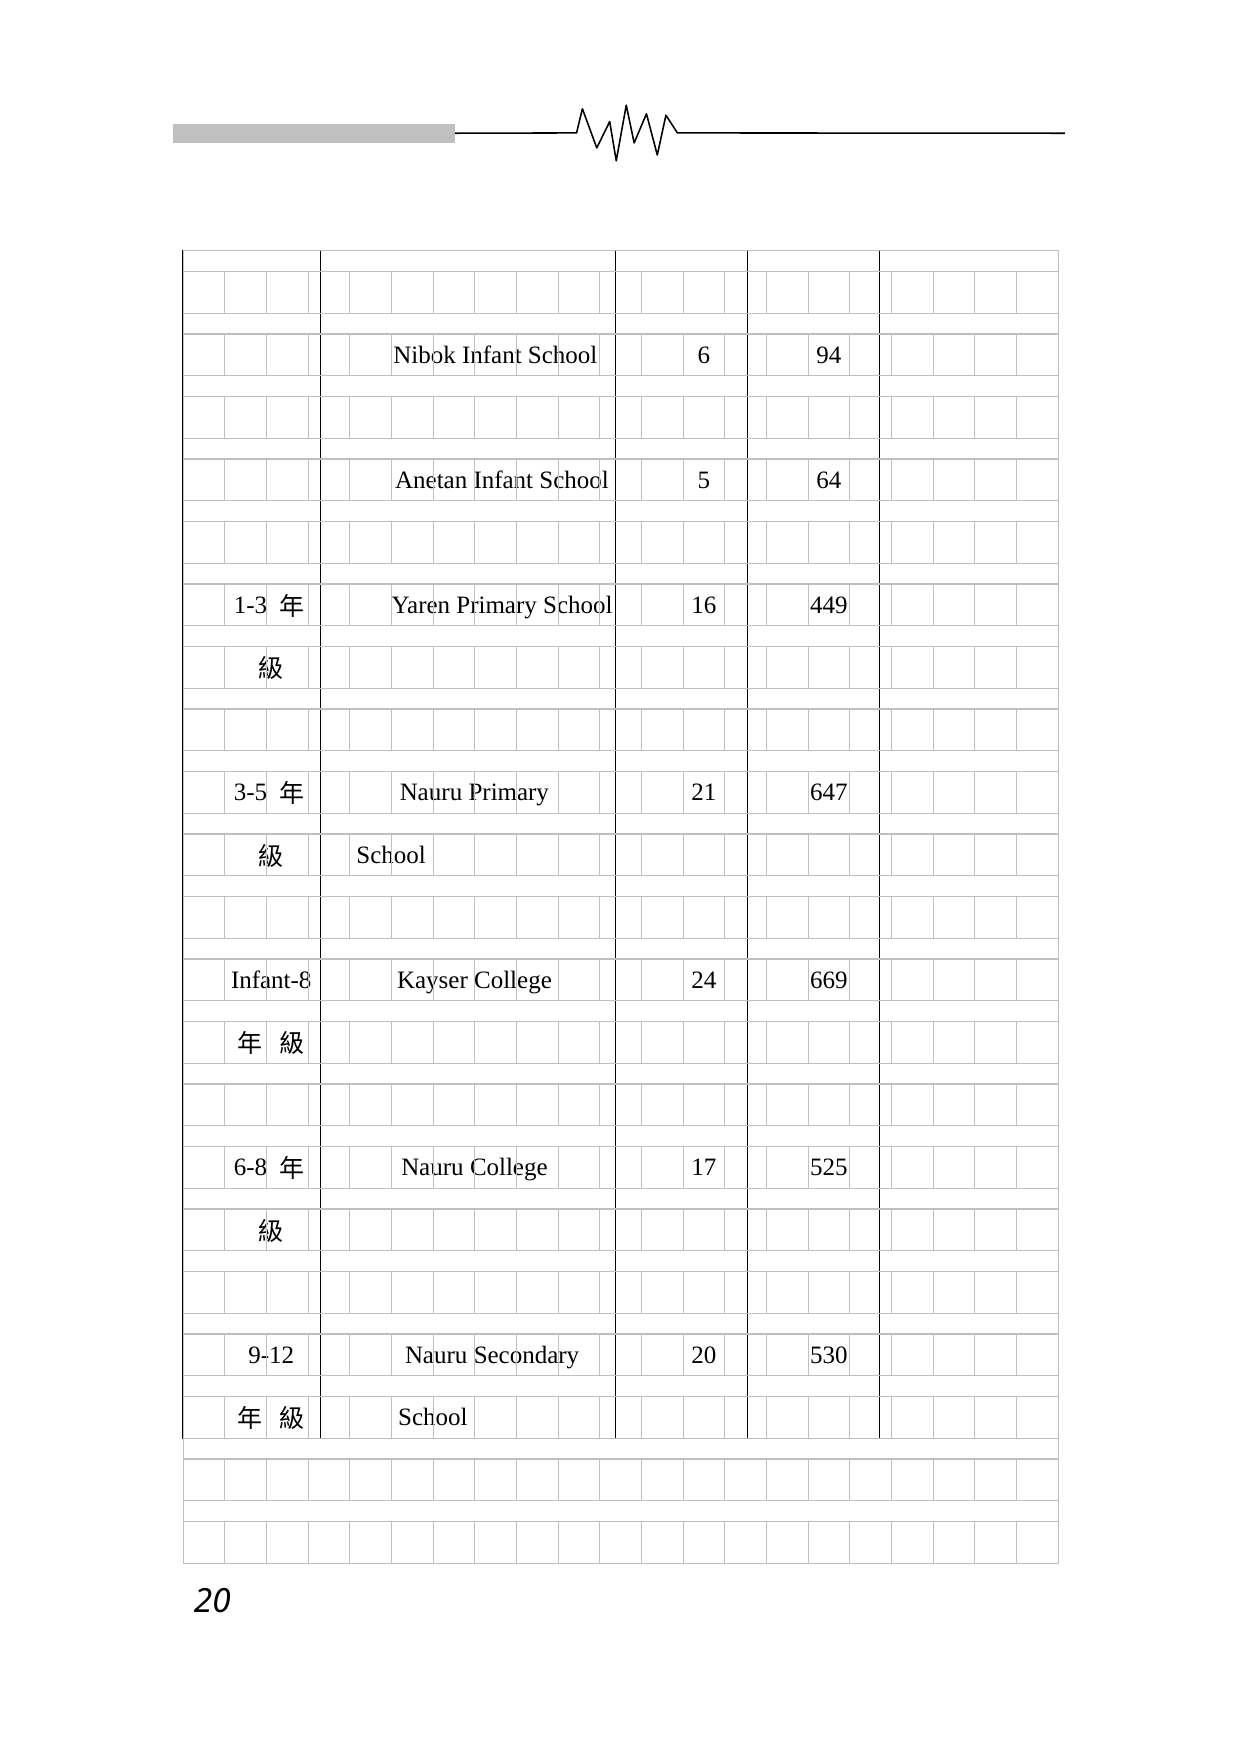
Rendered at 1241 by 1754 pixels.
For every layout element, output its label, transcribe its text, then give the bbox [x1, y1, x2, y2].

table_cell Anetan Infant School [392, 397, 433, 438]
table_cell [850, 460, 879, 500]
table_cell 6-8年級 [309, 1085, 320, 1125]
table_cell 9-12年級 [184, 1376, 320, 1396]
table_cell 幼稚園 [225, 397, 266, 438]
table_cell Nauru Secondary School [475, 1397, 516, 1438]
table_cell [684, 1272, 724, 1313]
table_cell Nauru College [321, 1126, 615, 1146]
table_cell Anetan Infant School [434, 460, 474, 500]
table_cell [684, 1085, 724, 1125]
table_cell [748, 1251, 879, 1271]
table_cell [642, 335, 683, 375]
table_cell Kayser College [600, 1022, 615, 1063]
table_cell [748, 335, 766, 375]
table_cell Infant-8年級 [184, 960, 224, 1000]
table_cell Nauru Primary School [434, 772, 474, 813]
table_cell Kayser College [559, 1022, 599, 1063]
table_cell Nauru Secondary School [559, 1397, 599, 1438]
table_cell [725, 272, 747, 313]
table_cell Yaren Primary School [559, 585, 599, 625]
table_cell 幼稚園 [309, 272, 320, 313]
table_cell [748, 564, 879, 583]
table_cell Nauru Secondary School [392, 1397, 433, 1438]
table_cell Nauru College [475, 1210, 516, 1250]
table_cell 3-5年級 [225, 835, 266, 875]
table_cell Kayser College [434, 897, 474, 938]
table_cell Nauru Secondary School [600, 1335, 615, 1375]
table_cell Nauru Primary School [321, 835, 349, 875]
table_cell Nauru Secondary School [559, 1272, 599, 1313]
table_cell Kayser College [559, 960, 599, 1000]
table_cell Nauru Primary School [392, 710, 433, 750]
table_cell Nauru College [600, 1147, 615, 1188]
table_cell 9-12年級 [184, 1314, 320, 1333]
table_cell 94 [809, 335, 849, 375]
table_cell Nauru College [392, 1147, 433, 1188]
table_cell [684, 397, 724, 438]
table_cell Yaren Primary School [475, 647, 516, 688]
table_cell 幼稚園 [309, 397, 320, 438]
table_cell Infant-8年級 [267, 1022, 308, 1063]
table_cell [748, 751, 879, 771]
table_cell [616, 1189, 747, 1208]
table_cell [767, 897, 808, 938]
table_cell [616, 335, 641, 375]
table_cell 3-5年級 [309, 710, 320, 750]
table_cell [616, 626, 747, 646]
table_cell 6-8年級 [267, 1210, 308, 1250]
table_cell Yaren Primary School [600, 522, 615, 563]
table_cell 9-12年級 [225, 1397, 266, 1438]
table_cell 幼稚園 [184, 376, 320, 396]
table_cell 幼稚園 [309, 460, 320, 500]
table_cell Nibok Infant School [350, 335, 391, 375]
table_cell 幼稚園 [184, 397, 224, 438]
table_cell 1-3年級 [225, 522, 266, 563]
table_cell [642, 772, 683, 813]
table_cell Nibok Infant School [475, 335, 516, 375]
table_cell 幼稚園 [184, 460, 224, 500]
table_cell [748, 439, 879, 458]
table_cell [642, 1085, 683, 1125]
table_cell 3-5年級 [184, 751, 320, 771]
table_cell [850, 960, 879, 1000]
table_cell Kayser College [321, 897, 349, 938]
table_cell Nauru College [350, 1147, 391, 1188]
table_cell [642, 585, 683, 625]
table_cell 3-5年級 [184, 710, 224, 750]
table_cell Nibok Infant School [434, 272, 474, 313]
table_cell [616, 1335, 641, 1375]
table_cell [725, 1147, 747, 1188]
table_cell Infant-8年級 [184, 939, 320, 958]
table_cell Nauru Primary School [517, 835, 558, 875]
table_cell [748, 1022, 766, 1063]
table_cell Infant-8年級 [184, 897, 224, 938]
table_cell 1-3年級 [184, 564, 320, 583]
table_cell 幼稚園 [184, 251, 320, 271]
table_cell Nauru Secondary School [321, 1251, 615, 1271]
table_cell Nauru Primary School [600, 710, 615, 750]
table_cell Nauru Secondary School [321, 1397, 349, 1438]
table_cell Anetan Infant School [517, 460, 558, 500]
table_cell 6-8年級 [184, 1189, 320, 1208]
table_cell [616, 1064, 747, 1083]
table_cell Nauru Primary School [321, 710, 349, 750]
table_cell [809, 1085, 849, 1125]
table_cell Nauru College [434, 1085, 474, 1125]
table_cell [809, 710, 849, 750]
table_cell Nauru Primary School [559, 835, 599, 875]
table_cell 9-12年級 [225, 1335, 266, 1375]
table_cell [642, 460, 683, 500]
table_cell Nauru College [517, 1210, 558, 1250]
table_cell [748, 1001, 879, 1021]
table_cell Nauru Primary School [600, 835, 615, 875]
table_cell 6-8年級 [184, 1126, 320, 1146]
table_cell 1-3年級 [267, 585, 308, 625]
table_cell [748, 314, 879, 333]
table_cell 17 [684, 1147, 724, 1188]
table_cell [684, 835, 724, 875]
table_cell 20 [684, 1335, 724, 1375]
table_cell Yaren Primary School [321, 647, 349, 688]
table_cell [684, 1022, 724, 1063]
table_cell Yaren Primary School [600, 585, 615, 625]
table_cell [850, 1210, 879, 1250]
table_cell Kayser College [600, 897, 615, 938]
table_cell [748, 772, 766, 813]
table_cell Nauru College [559, 1147, 599, 1188]
table_cell Nauru Secondary School [321, 1272, 349, 1313]
table_cell [616, 710, 641, 750]
table_cell Anetan Infant School [350, 460, 391, 500]
table_cell Nauru Secondary School [517, 1397, 558, 1438]
table_cell Yaren Primary School [517, 647, 558, 688]
table_cell [642, 647, 683, 688]
table_cell [767, 522, 808, 563]
table_cell 6-8年級 [225, 1147, 266, 1188]
table_cell Anetan Infant School [321, 439, 615, 458]
table_cell Yaren Primary School [517, 522, 558, 563]
table_cell Yaren Primary School [321, 626, 615, 646]
table_cell [767, 960, 808, 1000]
table_cell [809, 1397, 849, 1438]
table_cell 幼稚園 [184, 439, 320, 458]
table_cell 669 [809, 960, 849, 1000]
table_cell Nauru Primary School [475, 835, 516, 875]
table_cell Nauru Primary School [392, 772, 433, 813]
table_cell [616, 251, 747, 271]
table_cell [748, 1376, 879, 1396]
table_cell [809, 835, 849, 875]
table_cell [642, 1335, 683, 1375]
table_cell Nauru Secondary School [392, 1272, 433, 1313]
table_cell Kayser College [321, 939, 615, 958]
table_cell Nauru Secondary School [600, 1272, 615, 1313]
table_cell [748, 710, 766, 750]
table_cell Kayser College [434, 960, 474, 1000]
table_cell Nauru Secondary School [350, 1335, 391, 1375]
table_cell Nauru Primary School [321, 772, 349, 813]
table_cell [616, 1397, 641, 1438]
table_cell Yaren Primary School [559, 522, 599, 563]
table_cell Nauru Primary School [350, 835, 391, 875]
table_cell Nauru Secondary School [475, 1335, 516, 1375]
table_cell Nauru College [321, 1147, 349, 1188]
table_cell 647 [809, 772, 849, 813]
table_cell Nauru Secondary School [434, 1272, 474, 1313]
table_cell Kayser College [392, 960, 433, 1000]
table_cell Infant-8年級 [225, 897, 266, 938]
table_cell Nauru College [600, 1085, 615, 1125]
table_cell [850, 710, 879, 750]
table_cell Anetan Infant School [321, 397, 349, 438]
table_cell Nauru College [321, 1064, 615, 1083]
table_cell [748, 626, 879, 646]
table_cell Kayser College [600, 960, 615, 1000]
table_cell [748, 376, 879, 396]
table_cell [642, 897, 683, 938]
table_cell 1-3年級 [184, 522, 224, 563]
table_cell Nauru Primary School [434, 835, 474, 875]
table_cell [616, 1001, 747, 1021]
table_cell Anetan Infant School [517, 397, 558, 438]
table_cell [616, 585, 641, 625]
table_cell [767, 647, 808, 688]
table_cell 9-12年級 [184, 1251, 320, 1271]
table_cell [616, 876, 747, 896]
table_cell Nauru Secondary School [321, 1314, 615, 1333]
table_cell Kayser College [392, 897, 433, 938]
table_cell Kayser College [559, 897, 599, 938]
table_cell [616, 897, 641, 938]
table_cell Kayser College [350, 960, 391, 1000]
table_cell Nauru College [600, 1210, 615, 1250]
table_cell Nauru Primary School [350, 710, 391, 750]
table_cell [684, 647, 724, 688]
table_cell Nibok Infant School [350, 272, 391, 313]
table_cell [767, 1397, 808, 1438]
table_cell 幼稚園 [267, 460, 308, 500]
table_cell [748, 1085, 766, 1125]
table_cell [616, 564, 747, 583]
table_cell [725, 1335, 747, 1375]
table_cell [616, 1251, 747, 1271]
table_cell Yaren Primary School [321, 585, 349, 625]
table_cell [616, 460, 641, 500]
table_cell 幼稚園 [225, 272, 266, 313]
table_cell [809, 1210, 849, 1250]
table_cell [850, 835, 879, 875]
table_cell 9-12年級 [184, 1272, 224, 1313]
table_cell [748, 1314, 879, 1333]
table_cell Nauru College [321, 1210, 349, 1250]
table_cell [725, 460, 747, 500]
table_cell [616, 1376, 747, 1396]
table_cell Nibok Infant School [600, 272, 615, 313]
table_cell Yaren Primary School [321, 522, 349, 563]
table_cell [850, 335, 879, 375]
table_cell [725, 1022, 747, 1063]
table_cell [684, 522, 724, 563]
table_cell [642, 960, 683, 1000]
table_cell Yaren Primary School [321, 564, 615, 583]
table_cell [616, 689, 747, 708]
table_cell 3-5年級 [267, 710, 308, 750]
table_cell 幼稚園 [184, 335, 224, 375]
table_cell 9-12年級 [267, 1335, 308, 1375]
table_cell Yaren Primary School [392, 647, 433, 688]
table_cell Nauru Secondary School [600, 1397, 615, 1438]
table_cell [748, 1335, 766, 1375]
table_cell [809, 1272, 849, 1313]
table_cell [616, 751, 747, 771]
table_cell Nauru Secondary School [321, 1376, 615, 1396]
table_cell Yaren Primary School [350, 522, 391, 563]
table_cell Nibok Infant School [517, 335, 558, 375]
table_cell Kayser College [475, 960, 516, 1000]
table_cell Infant-8年級 [267, 897, 308, 938]
table_cell 3-5年級 [225, 772, 266, 813]
table_cell 幼稚園 [267, 397, 308, 438]
table_cell Nibok Infant School [321, 272, 349, 313]
table_cell [748, 272, 766, 313]
table_cell [616, 772, 641, 813]
table_cell [725, 1397, 747, 1438]
table_cell Nauru Secondary School [350, 1397, 391, 1438]
table_cell Nauru Primary School [559, 772, 599, 813]
table_cell 24 [684, 960, 724, 1000]
table_cell Nauru Primary School [517, 772, 558, 813]
table_cell [616, 1210, 641, 1250]
table_cell 3-5年級 [267, 835, 308, 875]
table_cell Nauru College [475, 1147, 516, 1188]
table_cell [642, 272, 683, 313]
table_cell [642, 1147, 683, 1188]
table_cell Kayser College [321, 960, 349, 1000]
table_cell 6 [684, 335, 724, 375]
table_cell [850, 1147, 879, 1188]
table_cell [767, 1147, 808, 1188]
table_cell 3-5年級 [267, 772, 308, 813]
table_cell Yaren Primary School [350, 647, 391, 688]
table_cell [748, 1064, 879, 1083]
table_cell 幼稚園 [309, 335, 320, 375]
table_cell 3-5年級 [184, 814, 320, 833]
table_cell Yaren Primary School [392, 522, 433, 563]
table_cell [616, 1314, 747, 1333]
table_cell [616, 314, 747, 333]
table_cell Infant-8年級 [184, 876, 320, 896]
table_cell [616, 814, 747, 833]
table_cell 9-12年級 [309, 1272, 320, 1313]
table_cell 6-8年級 [267, 1085, 308, 1125]
table_cell 幼稚園 [184, 314, 320, 333]
table_cell Nauru Secondary School [517, 1335, 558, 1375]
table_cell [725, 1272, 747, 1313]
table_cell [767, 335, 808, 375]
table_cell [748, 835, 766, 875]
table_cell Yaren Primary School [517, 585, 558, 625]
table_cell [616, 501, 747, 521]
table_cell Nauru College [434, 1210, 474, 1250]
table_cell Kayser College [517, 897, 558, 938]
table_cell [748, 814, 879, 833]
table_cell [748, 1397, 766, 1438]
table_cell Nibok Infant School [392, 335, 433, 375]
table_cell Anetan Infant School [321, 376, 615, 396]
table_cell 9-12年級 [184, 1397, 224, 1438]
table_cell [748, 876, 879, 896]
table_cell [748, 522, 766, 563]
table_cell [767, 772, 808, 813]
table_cell 6-8年級 [309, 1210, 320, 1250]
table_cell 3-5年級 [225, 710, 266, 750]
table_cell [809, 1022, 849, 1063]
table_cell Nauru Primary School [321, 689, 615, 708]
table_cell [748, 397, 766, 438]
table_cell 1-3年級 [184, 626, 320, 646]
table_cell 6-8年級 [184, 1210, 224, 1250]
table_cell Anetan Infant School [321, 460, 349, 500]
table_cell Yaren Primary School [434, 585, 474, 625]
table_cell Nauru College [392, 1210, 433, 1250]
table_cell Yaren Primary School [434, 647, 474, 688]
table_cell [850, 1397, 879, 1438]
table_cell Anetan Infant School [350, 397, 391, 438]
table_cell Nauru College [434, 1147, 474, 1188]
table_cell [642, 710, 683, 750]
table_cell [850, 397, 879, 438]
table_cell Kayser College [321, 876, 615, 896]
table_cell 6-8年級 [184, 1085, 224, 1125]
table_cell 6-8年級 [184, 1147, 224, 1188]
table_cell 幼稚園 [184, 272, 224, 313]
table_cell 5 [684, 460, 724, 500]
table_cell [809, 397, 849, 438]
table_cell Infant-8年級 [309, 897, 320, 938]
table_cell Yaren Primary School [475, 522, 516, 563]
table_cell [748, 1210, 766, 1250]
table_cell Nauru College [475, 1085, 516, 1125]
table_cell [850, 1022, 879, 1063]
table_cell [748, 689, 879, 708]
table_cell 525 [809, 1147, 849, 1188]
table_cell 6-8年級 [225, 1085, 266, 1125]
table_cell [748, 585, 766, 625]
table_cell 幼稚園 [267, 335, 308, 375]
table_cell Kayser College [475, 1022, 516, 1063]
table_cell [725, 585, 747, 625]
table_cell Kayser College [321, 1001, 615, 1021]
table_cell [725, 772, 747, 813]
table_cell [850, 585, 879, 625]
table_cell Kayser College [350, 1022, 391, 1063]
table_cell Nauru College [321, 1085, 349, 1125]
table_cell 3-5年級 [184, 772, 224, 813]
table_cell 6-8年級 [267, 1147, 308, 1188]
table_cell Nibok Infant School [559, 335, 599, 375]
table_cell Nauru Primary School [350, 772, 391, 813]
table_cell 1-3年級 [184, 501, 320, 521]
table_cell [616, 1085, 641, 1125]
table_cell [767, 710, 808, 750]
table_cell Anetan Infant School [475, 460, 516, 500]
table_cell Nauru College [559, 1210, 599, 1250]
table_cell 1-3年級 [267, 522, 308, 563]
table_cell Nauru Secondary School [434, 1397, 474, 1438]
table_cell Yaren Primary School [559, 647, 599, 688]
table_cell [725, 647, 747, 688]
table_cell Nauru College [517, 1085, 558, 1125]
table_cell 1-3年級 [309, 647, 320, 688]
table_cell [748, 960, 766, 1000]
table_cell 3-5年級 [184, 835, 224, 875]
table_cell [748, 897, 766, 938]
table_cell [616, 439, 747, 458]
table_cell [616, 376, 747, 396]
table_cell Kayser College [321, 1022, 349, 1063]
table_cell [642, 1210, 683, 1250]
table_cell [850, 1085, 879, 1125]
table_cell 9-12年級 [267, 1272, 308, 1313]
table_cell 6-8年級 [225, 1210, 266, 1250]
table_cell Yaren Primary School [392, 585, 433, 625]
table_cell Nibok Infant School [559, 272, 599, 313]
table_cell [684, 272, 724, 313]
table_cell 16 [684, 585, 724, 625]
table_cell [616, 522, 641, 563]
table_cell Nibok Infant School [392, 272, 433, 313]
table_cell [767, 460, 808, 500]
table_cell 幼稚園 [225, 460, 266, 500]
table_cell [748, 1147, 766, 1188]
table_cell 1-3年級 [225, 585, 266, 625]
table_cell Nauru Secondary School [321, 1335, 349, 1375]
table_cell Nauru College [321, 1189, 615, 1208]
table_cell [767, 585, 808, 625]
table_cell Nauru Primary School [321, 814, 615, 833]
table_cell Infant-8年級 [267, 960, 308, 1000]
table_cell [767, 272, 808, 313]
table_cell [748, 251, 879, 271]
table_cell [767, 1022, 808, 1063]
table_cell [748, 939, 879, 958]
table_cell Nauru Primary School [475, 710, 516, 750]
table_cell 1-3年級 [267, 647, 308, 688]
table_cell 21 [684, 772, 724, 813]
table_cell Nauru College [517, 1147, 558, 1188]
table_cell [616, 647, 641, 688]
table_cell 9-12年級 [309, 1335, 320, 1375]
table_cell Anetan Infant School [600, 397, 615, 438]
table_cell 6-8年級 [184, 1064, 320, 1083]
table_cell [748, 460, 766, 500]
table_cell Nauru Secondary School [350, 1272, 391, 1313]
table_cell [725, 835, 747, 875]
table_cell [767, 835, 808, 875]
table_cell [725, 1085, 747, 1125]
table_cell Anetan Infant School [559, 460, 599, 500]
table_cell 幼稚園 [267, 272, 308, 313]
table_cell [616, 960, 641, 1000]
table_cell 1-3年級 [309, 585, 320, 625]
table_cell [616, 939, 747, 958]
table_cell 3-5年級 [184, 689, 320, 708]
table_cell Nibok Infant School [517, 272, 558, 313]
table_cell 9-12年級 [225, 1272, 266, 1313]
table_cell Kayser College [392, 1022, 433, 1063]
table_cell [684, 897, 724, 938]
table_cell Nauru College [559, 1085, 599, 1125]
table_cell Nauru Primary School [475, 772, 516, 813]
table_cell 1-3年級 [184, 585, 224, 625]
table_cell Yaren Primary School [434, 522, 474, 563]
table_cell 1-3年級 [309, 522, 320, 563]
table_cell [616, 272, 641, 313]
table_cell [767, 397, 808, 438]
table_cell 3-5年級 [309, 772, 320, 813]
table_cell Anetan Infant School [392, 460, 433, 500]
table_cell Yaren Primary School [321, 501, 615, 521]
table_cell [748, 647, 766, 688]
table_cell 9-12年級 [184, 1335, 224, 1375]
table_cell [725, 960, 747, 1000]
table_cell [616, 1126, 747, 1146]
table_cell [748, 1272, 766, 1313]
table_cell [809, 272, 849, 313]
table_cell [850, 272, 879, 313]
table_cell [767, 1335, 808, 1375]
table_cell Yaren Primary School [350, 585, 391, 625]
table_cell Nauru College [392, 1085, 433, 1125]
table_cell Anetan Infant School [475, 397, 516, 438]
table_cell [767, 1210, 808, 1250]
table_cell Nauru Primary School [321, 751, 615, 771]
table_cell Infant-8年級 [309, 1022, 320, 1063]
table_cell [725, 1210, 747, 1250]
table_cell Nauru Primary School [559, 710, 599, 750]
table_cell Nauru College [350, 1210, 391, 1250]
table_cell Yaren Primary School [475, 585, 516, 625]
table_cell Infant-8年級 [184, 1001, 320, 1021]
table_cell Nauru Primary School [517, 710, 558, 750]
table_cell [725, 710, 747, 750]
table_cell Nauru Secondary School [434, 1335, 474, 1375]
table_cell [616, 1272, 641, 1313]
table_cell [748, 1189, 879, 1208]
table_cell Kayser College [350, 897, 391, 938]
table_cell Nibok Infant School [434, 335, 474, 375]
table_cell [809, 522, 849, 563]
table_cell [642, 1022, 683, 1063]
table_cell 幼稚園 [225, 335, 266, 375]
table_cell Kayser College [517, 960, 558, 1000]
table_cell Anetan Infant School [434, 397, 474, 438]
table_cell 9-12年級 [267, 1397, 308, 1438]
table_cell Nauru Secondary School [475, 1272, 516, 1313]
table_cell Infant-8年級 [184, 1022, 224, 1063]
table_cell [850, 1272, 879, 1313]
table_cell Kayser College [475, 897, 516, 938]
table_cell [850, 647, 879, 688]
table_cell [850, 522, 879, 563]
table_cell Kayser College [517, 1022, 558, 1063]
table_cell Nauru Secondary School [392, 1335, 433, 1375]
table_cell [642, 522, 683, 563]
table_cell [616, 1147, 641, 1188]
table_cell [850, 897, 879, 938]
table_cell Nibok Infant School [321, 335, 349, 375]
table_cell 6-8年級 [309, 1147, 320, 1188]
table_cell [616, 1022, 641, 1063]
table_cell [684, 710, 724, 750]
table_cell Infant-8年級 [225, 960, 266, 1000]
table_cell 64 [809, 460, 849, 500]
table_cell 3-5年級 [309, 835, 320, 875]
table_cell Nauru Secondary School [559, 1335, 599, 1375]
table_cell Nauru Secondary School [517, 1272, 558, 1313]
table_cell Nibok Infant School [321, 314, 615, 333]
table_cell [767, 1272, 808, 1313]
table_cell Nibok Infant School [475, 272, 516, 313]
table_cell Anetan Infant School [600, 460, 615, 500]
table_cell Anetan Infant School [559, 397, 599, 438]
table_cell [809, 897, 849, 938]
table_cell [642, 397, 683, 438]
table_cell Nibok Infant School [600, 335, 615, 375]
table_cell [850, 772, 879, 813]
table_cell Nibok Infant School [321, 251, 615, 271]
table_cell [725, 397, 747, 438]
table_cell [725, 335, 747, 375]
table_cell Nauru Primary School [600, 772, 615, 813]
table_cell [684, 1210, 724, 1250]
table_cell [748, 501, 879, 521]
table_cell Infant-8年級 [309, 960, 320, 1000]
table_cell [767, 1085, 808, 1125]
table_cell 9-12年級 [309, 1397, 320, 1438]
table_cell Nauru Primary School [392, 835, 433, 875]
table_cell 530 [809, 1335, 849, 1375]
table_cell 449 [809, 585, 849, 625]
table_cell [850, 1335, 879, 1375]
table_cell Kayser College [434, 1022, 474, 1063]
table_cell Nauru College [350, 1085, 391, 1125]
table_cell [616, 397, 641, 438]
table_cell [642, 1397, 683, 1438]
table_cell [725, 897, 747, 938]
table_cell [809, 647, 849, 688]
table_cell 1-3年級 [225, 647, 266, 688]
table_cell [616, 835, 641, 875]
table_cell Yaren Primary School [600, 647, 615, 688]
table_cell 1-3年級 [184, 647, 224, 688]
table_cell [684, 1397, 724, 1438]
table_cell [642, 835, 683, 875]
table_cell [725, 522, 747, 563]
table_cell Nauru Primary School [434, 710, 474, 750]
table_cell Infant-8年級 [225, 1022, 266, 1063]
table_cell [642, 1272, 683, 1313]
table_cell [748, 1126, 879, 1146]
